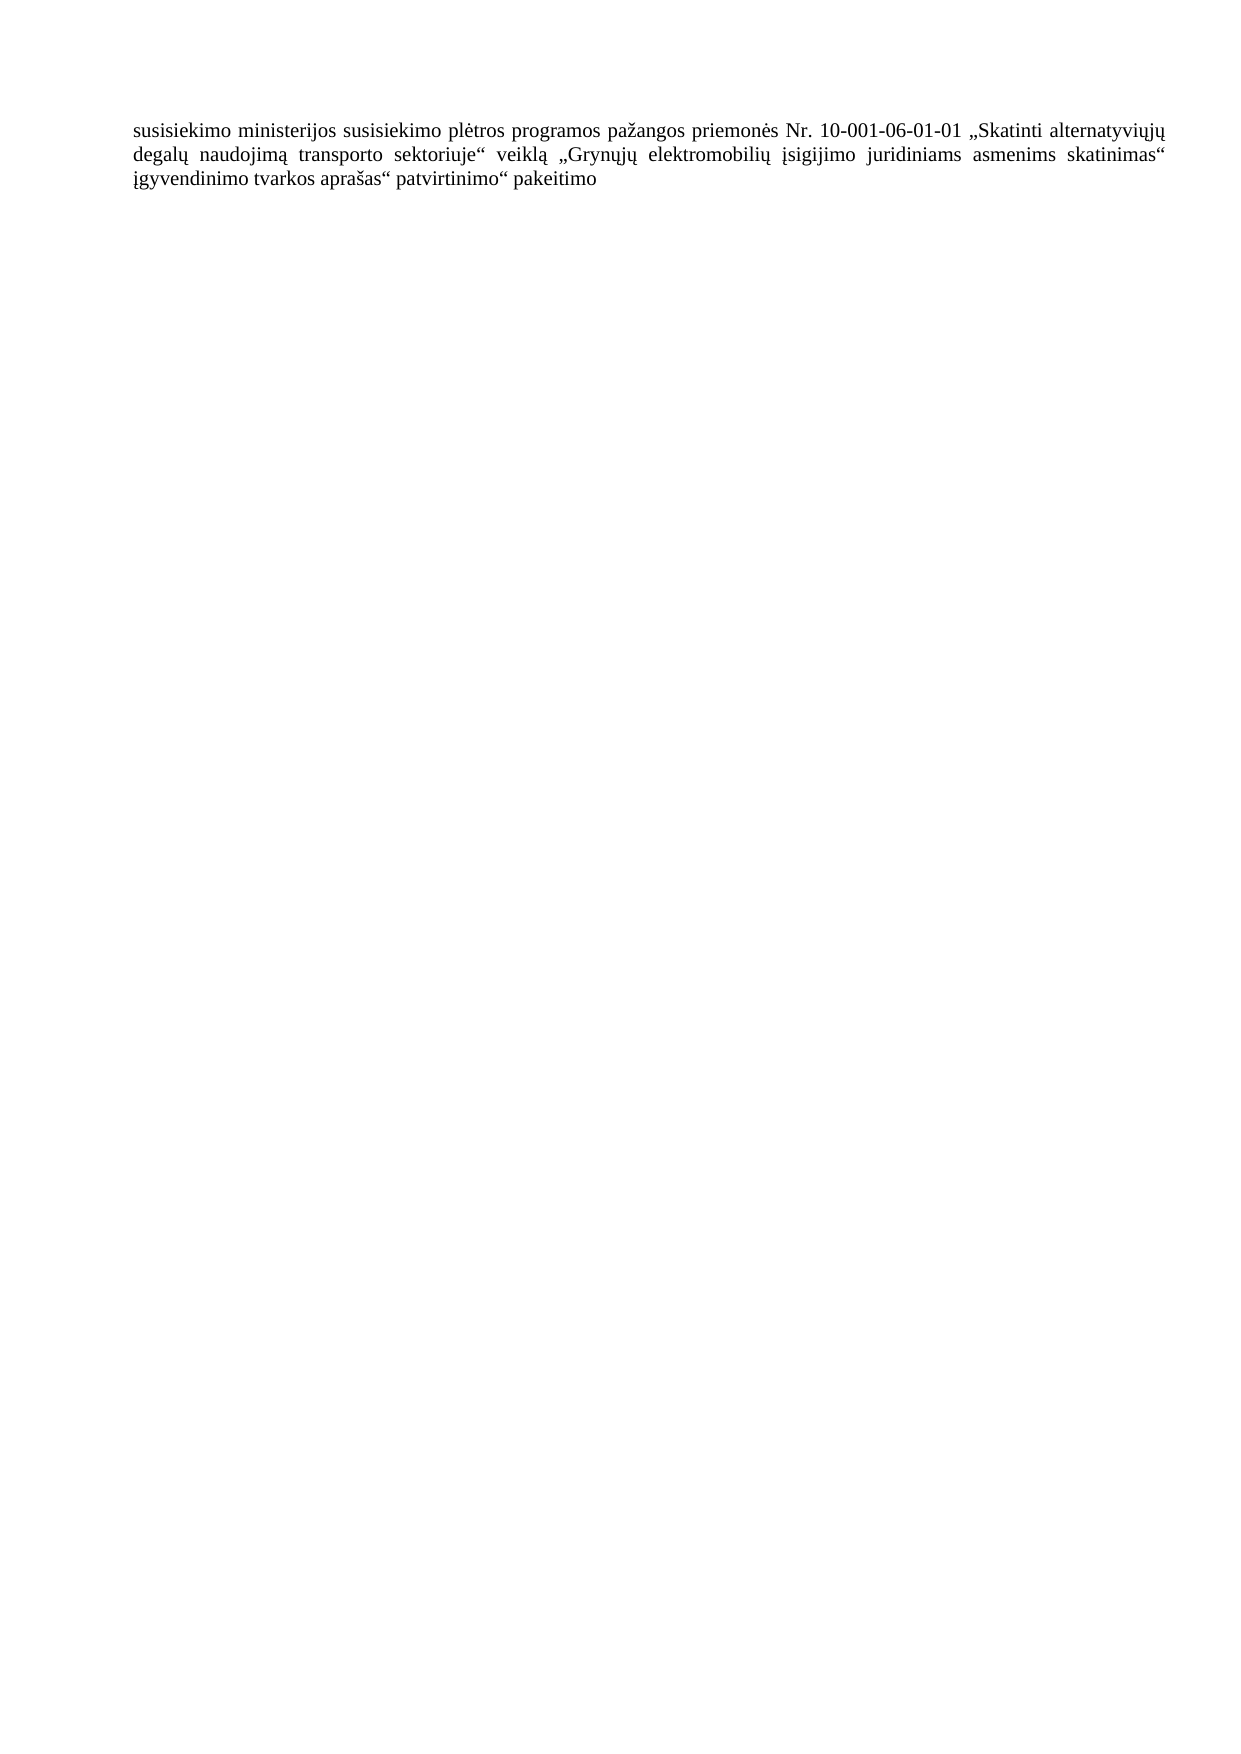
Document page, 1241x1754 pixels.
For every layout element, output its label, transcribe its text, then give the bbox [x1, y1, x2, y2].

text susisiekimo ministerijos susisiekimo plėtros programos pažangos priemonės Nr. 10-001-06-01-01 „Skatinti alternatyviųjų degalų naudojimą transporto sektoriuje“ veiklą „Grynųjų elektromobilių įsigijimo juridiniams asmenims skatinimas“ įgyvendinimo tvarkos aprašas“ patvirtinimo“ pakeitimo [133, 118, 1167, 190]
